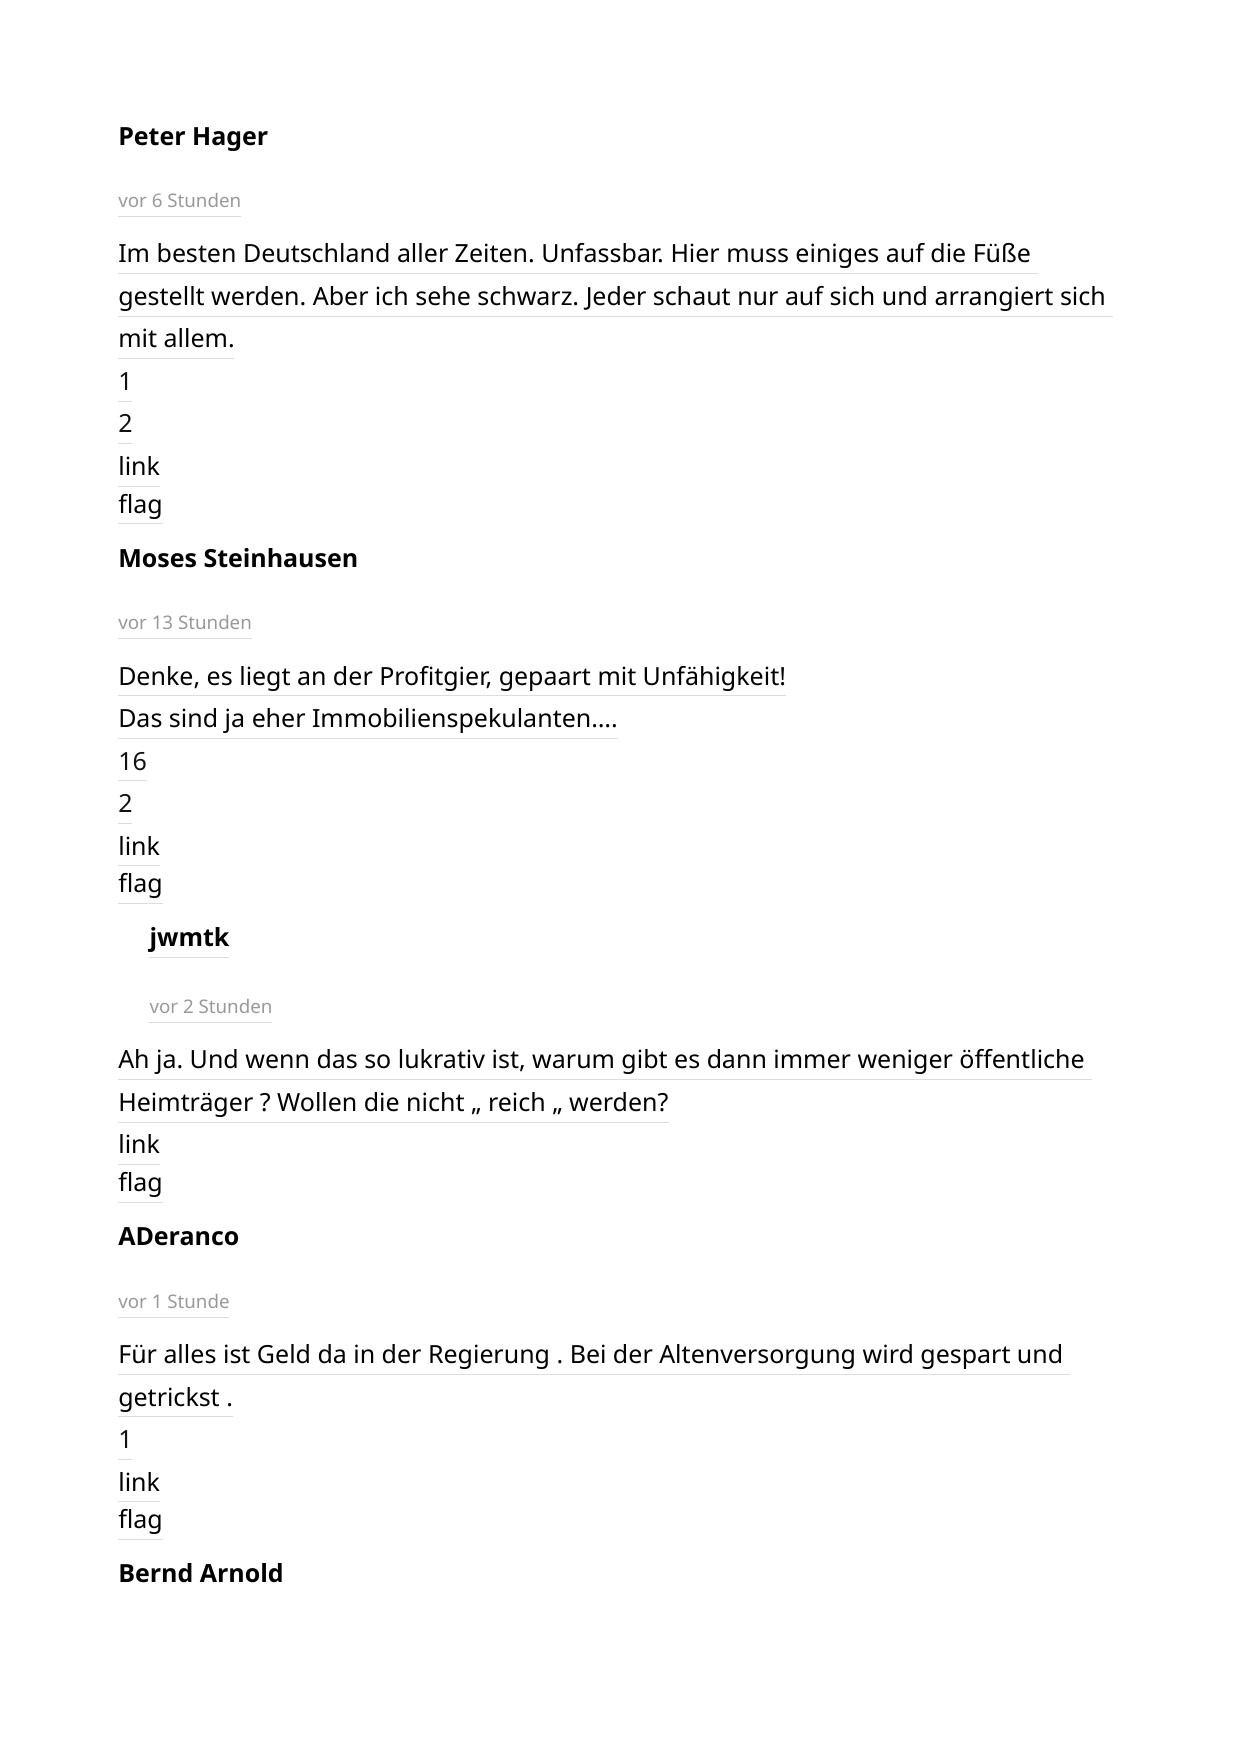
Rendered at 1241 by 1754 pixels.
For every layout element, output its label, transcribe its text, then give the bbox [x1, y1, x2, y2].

text 2 [118, 406, 1122, 444]
text link [118, 1127, 1122, 1165]
text Im besten Deutschland aller Zeiten. Unfassbar. Hier muss einiges auf die Füße gestellt werden. Aber ich sehe schwarz. Jeder schaut nur auf sich und arrangiert sich mit allem. [118, 236, 1122, 359]
text flag [118, 1165, 1122, 1203]
text vor 6 Stunden [118, 187, 1117, 217]
text ADeranco [118, 1219, 1122, 1253]
text 1 [118, 1422, 1122, 1460]
text flag [118, 866, 1122, 904]
text Bernd Arnold [118, 1556, 1122, 1590]
text Peter Hager [118, 118, 1122, 152]
text vor 13 Stunden [118, 609, 1117, 639]
text link [118, 828, 1122, 866]
text link [118, 448, 1122, 487]
text Denke, es liegt an der Profitgier, gepaart mit Unfähigkeit! Das sind ja eher Immobilienspekulanten…. [118, 658, 1122, 739]
text vor 2 Stunden [149, 993, 1117, 1023]
text vor 1 Stunde [118, 1288, 1117, 1318]
text 16 [118, 743, 1122, 781]
text Moses Steinhausen [118, 540, 1122, 574]
text flag [118, 1502, 1122, 1540]
text jwmtk [149, 920, 1122, 958]
text flag [118, 487, 1122, 524]
text Für alles ist Geld da in der Regierung . Bei der Altenversorgung wird gespart und getrickst . [118, 1337, 1122, 1417]
text link [118, 1464, 1122, 1502]
text 1 [118, 363, 1122, 402]
text Ah ja. Und wenn das so lukrativ ist, warum gibt es dann immer weniger öffentliche Heimträger ? Wollen die nicht „ reich „ werden? [118, 1042, 1122, 1123]
text 2 [118, 786, 1122, 824]
